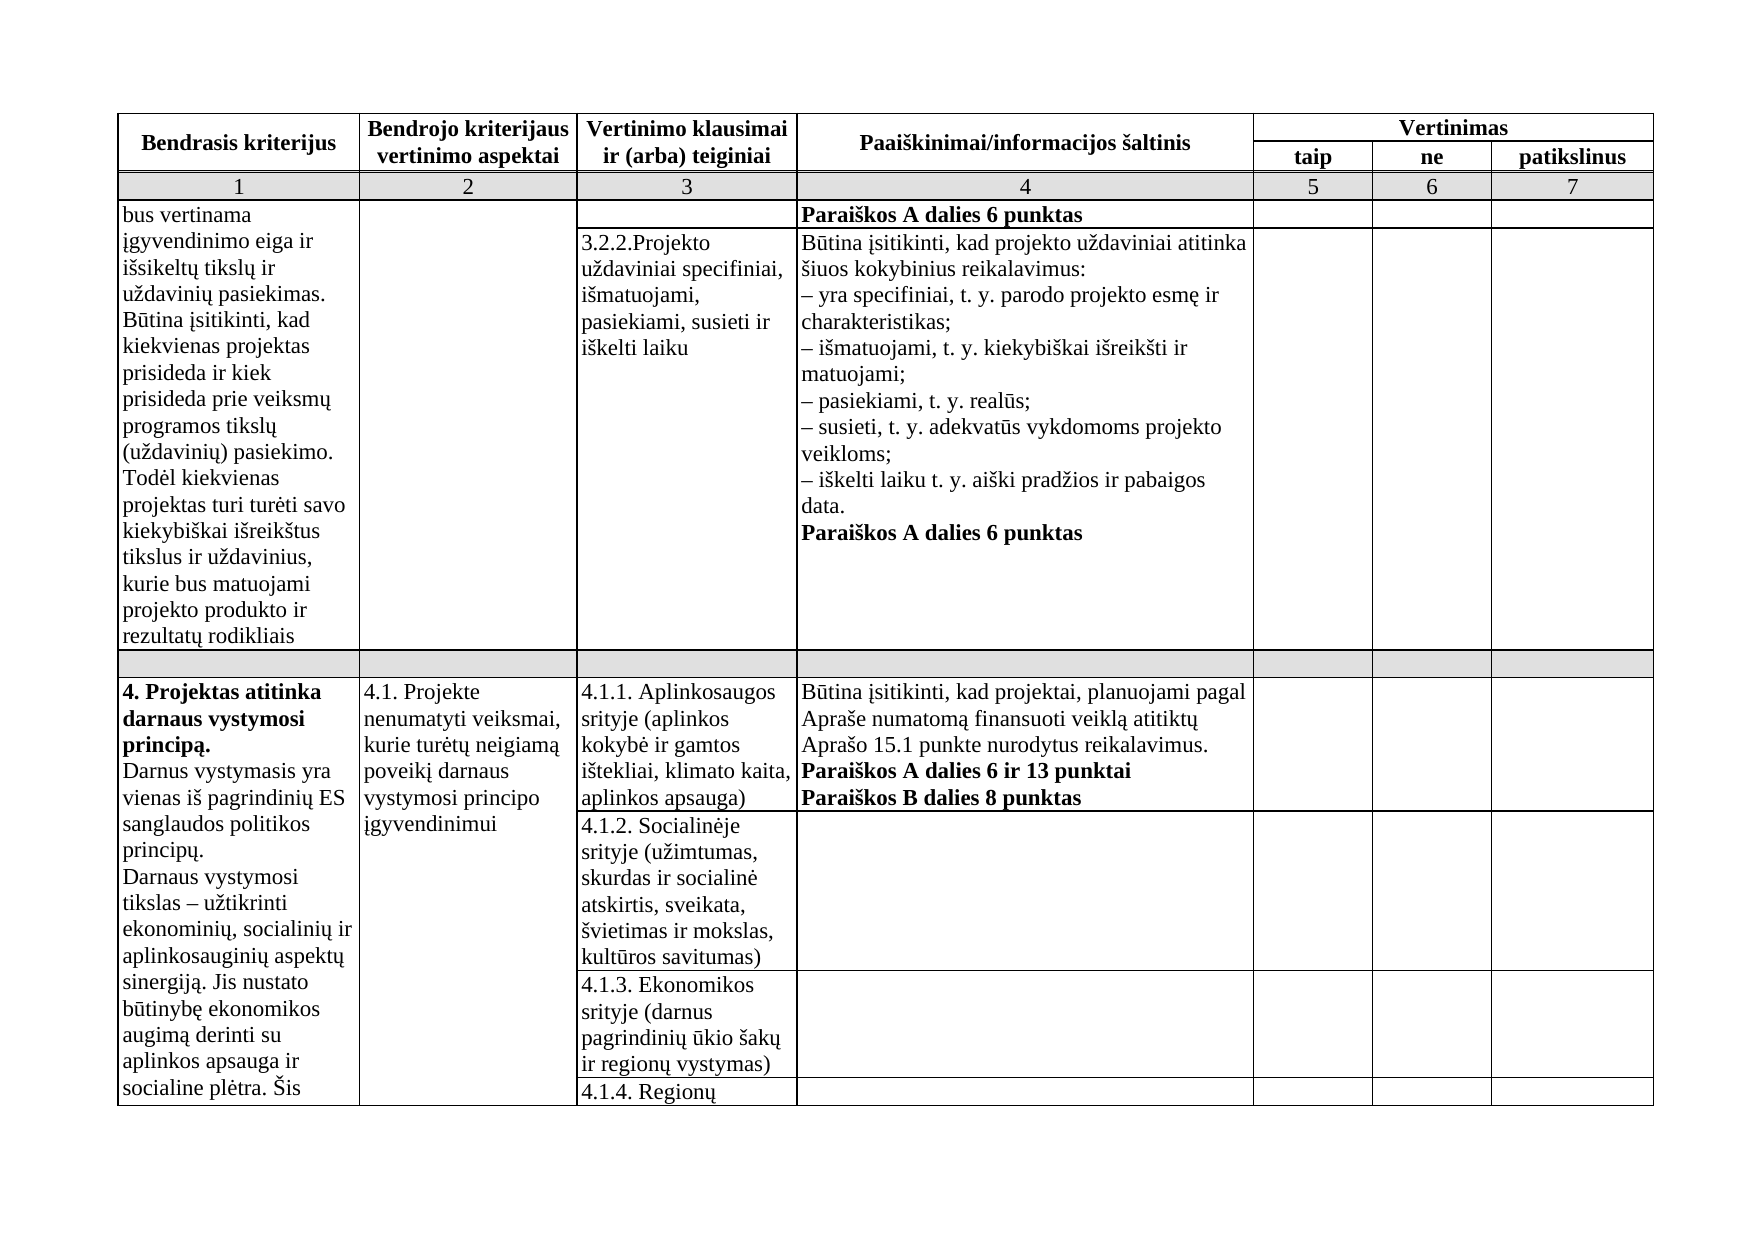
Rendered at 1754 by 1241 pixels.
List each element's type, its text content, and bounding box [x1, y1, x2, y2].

table_cell 4.1.4. Regionų [578, 1078, 796, 1105]
table_cell 4 [798, 173, 1253, 199]
table_cell [798, 651, 1253, 677]
table_cell 5 [1254, 173, 1372, 199]
table_cell [360, 201, 576, 649]
table_cell Būtina įsitikinti, kad projekto uždaviniai atitinka šiuos kokybinius reikalavimus: – yra specifiniai, t. y. parodo projekto esmę ir charakteristikas; – išmatuojami, t. y. kiekybiškai išreikšti ir matuojami; – pasiekiami, t. y. realūs; – susieti, t. y. adekvatūs vykdomoms projekto veikloms; – iškelti laiku t. y. aiški pradžios ir pabaigos data. Paraiškos A dalies 6 punktas [798, 229, 1253, 649]
table_cell [578, 201, 796, 227]
table_cell [1373, 201, 1491, 227]
table_cell [578, 651, 796, 677]
table_cell 3.2.2.Projekto uždaviniai specifiniai, išmatuojami, pasiekiami, susieti ir iškelti laiku [578, 229, 796, 649]
table_cell [1492, 971, 1653, 1077]
table_cell [1492, 651, 1653, 677]
table_cell 4.1. Projekte nenumatyti veiksmai, kurie turėtų neigiamą poveikį darnaus vystymosi principo įgyvendinimui [360, 678, 576, 1105]
table_cell [1254, 1078, 1372, 1105]
table_cell 4.1.2. Socialinėje srityje (užimtumas, skurdas ir socialinė atskirtis, sveikata, švietimas ir mokslas, kultūros savitumas) [578, 812, 796, 970]
table_cell [1492, 201, 1653, 227]
table_cell [1492, 678, 1653, 810]
table_cell ne [1373, 142, 1491, 170]
table_cell [798, 1078, 1253, 1105]
table_cell taip [1254, 142, 1372, 170]
table_cell 3 [578, 173, 796, 199]
table_cell 4.1.1. Aplinkosaugos srityje (aplinkos kokybė ir gamtos ištekliai, klimato kaita, aplinkos apsauga) [578, 678, 796, 810]
table_cell Paraiškos A dalies 6 punktas [798, 201, 1253, 227]
table_cell [1254, 229, 1372, 649]
table_cell 2 [360, 173, 576, 199]
table_cell [1373, 651, 1491, 677]
table_cell [1373, 971, 1491, 1077]
table_header Vertinimo klausimai ir (arba) teiginiai [578, 114, 796, 170]
table_cell patikslinus [1492, 142, 1653, 170]
table_cell [1254, 201, 1372, 227]
table_cell 7 [1492, 173, 1653, 199]
table_cell [360, 651, 576, 677]
table_cell [119, 651, 359, 677]
table_cell [1373, 812, 1491, 970]
table_cell [798, 812, 1253, 970]
table_cell [1254, 651, 1372, 677]
table_cell [1373, 229, 1491, 649]
table_cell bus vertinama įgyvendinimo eiga ir išsikeltų tikslų ir uždavinių pasiekimas. Būtina įsitikinti, kad kiekvienas projektas prisideda ir kiek prisideda prie veiksmų programos tikslų (uždavinių) pasiekimo. Todėl kiekvienas projektas turi turėti savo kiekybiškai išreikštus tikslus ir uždavinius, kurie bus matuojami projekto produkto ir rezultatų rodikliais [119, 201, 359, 649]
table_cell Būtina įsitikinti, kad projektai, planuojami pagal Apraše numatomą finansuoti veiklą atitiktų Aprašo 15.1 punkte nurodytus reikalavimus. Paraiškos A dalies 6 ir 13 punktai Paraiškos B dalies 8 punktas [798, 678, 1253, 810]
table_cell [1254, 812, 1372, 970]
table_cell [1254, 971, 1372, 1077]
table_header Bendrojo kriterijaus vertinimo aspektai [360, 114, 576, 170]
table_header Paaiškinimai/informacijos šaltinis [798, 114, 1253, 170]
table_cell [1492, 1078, 1653, 1105]
table_cell [1373, 1078, 1491, 1105]
table_cell [1254, 678, 1372, 810]
table_cell 1 [119, 173, 359, 199]
table_cell 4.1.3. Ekonomikos srityje (darnus pagrindinių ūkio šakų ir regionų vystymas) [578, 971, 796, 1077]
table_cell [1373, 678, 1491, 810]
table_cell 6 [1373, 173, 1491, 199]
table_cell [1492, 812, 1653, 970]
table_header Vertinimas [1254, 114, 1653, 140]
table_cell [798, 971, 1253, 1077]
table_header Bendrasis kriterijus [119, 114, 359, 170]
table_cell [1492, 229, 1653, 649]
table_cell 4. Projektas atitinka darnaus vystymosi principą. Darnus vystymasis yra vienas iš pagrindinių ES sanglaudos politikos principų. Darnaus vystymosi tikslas – užtikrinti ekonominių, socialinių ir aplinkosauginių aspektų sinergiją. Jis nustato būtinybę ekonomikos augimą derinti su aplinkos apsauga ir socialine plėtra. Šis [119, 678, 359, 1105]
